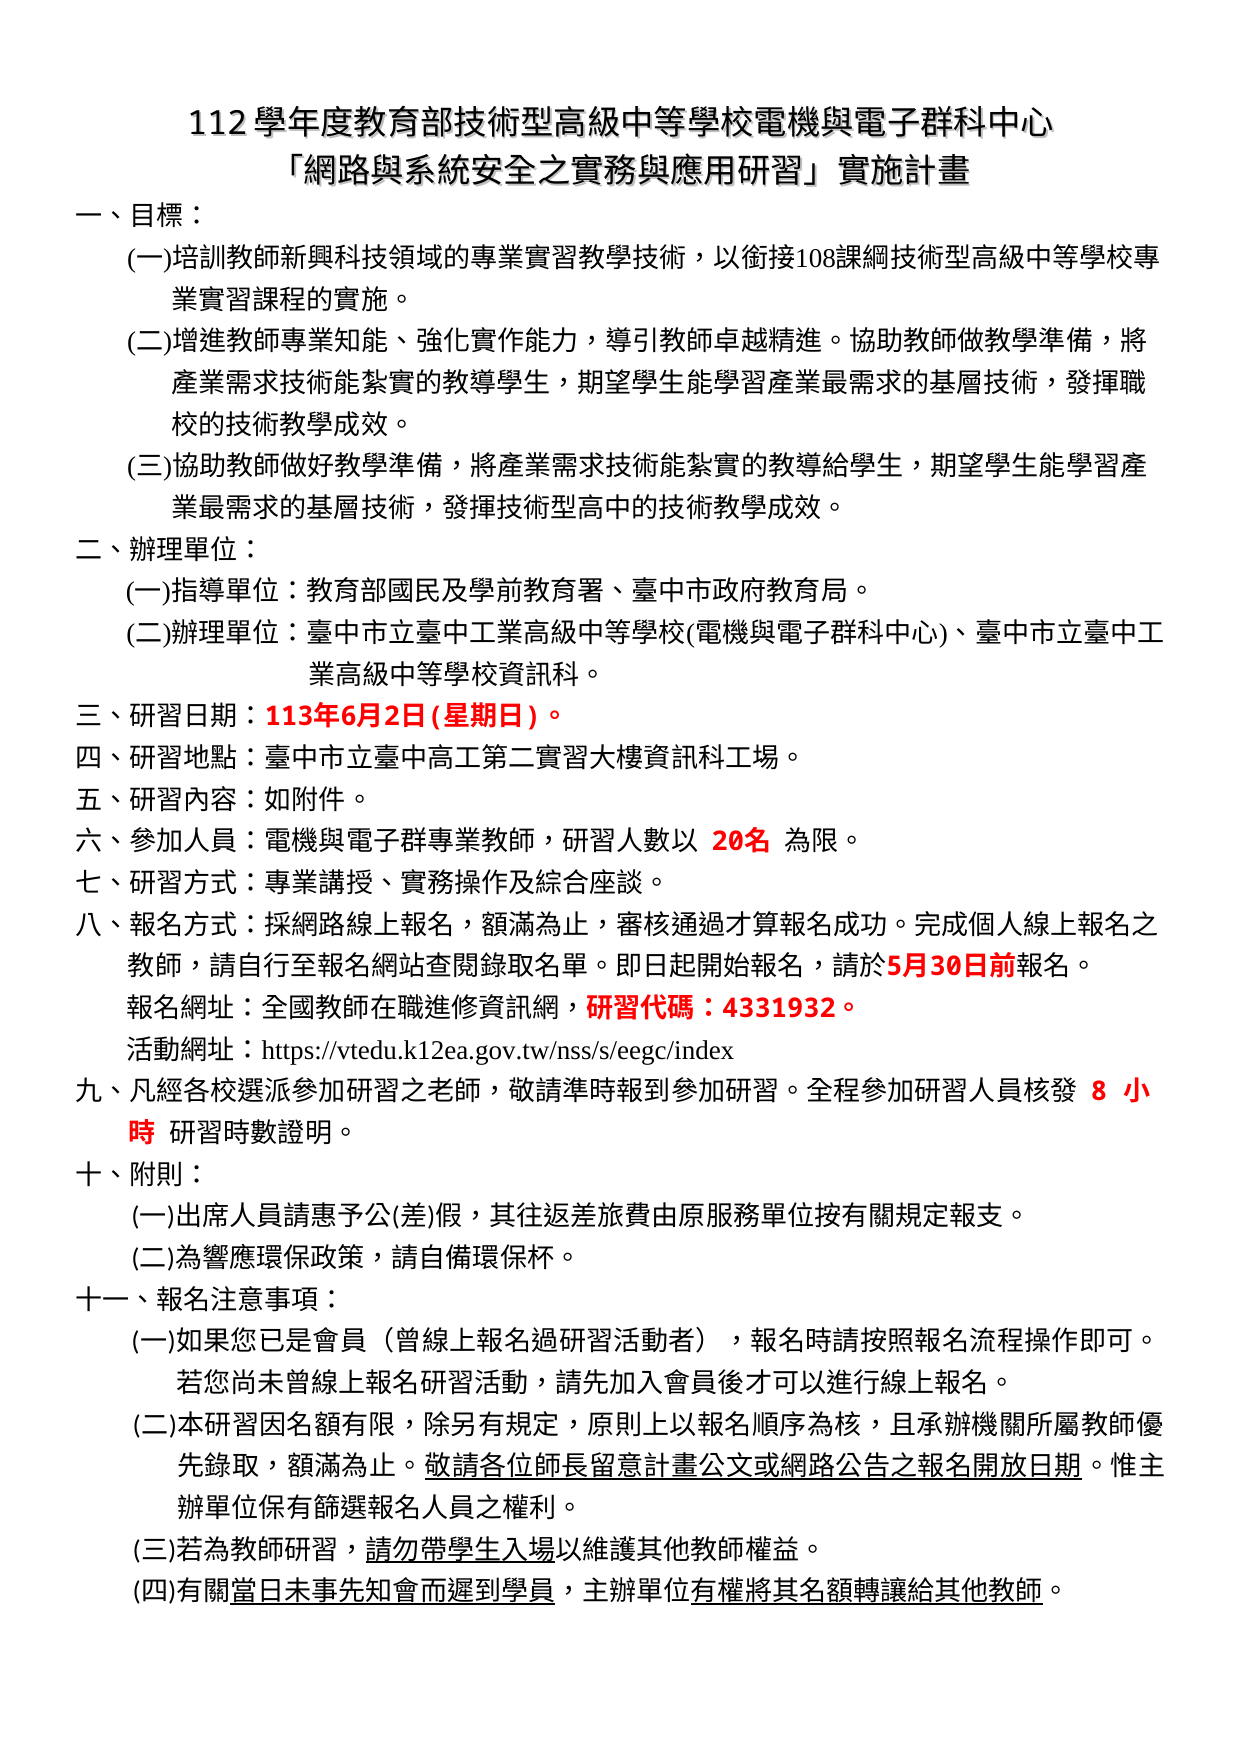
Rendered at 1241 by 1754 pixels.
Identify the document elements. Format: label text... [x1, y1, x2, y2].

text (二)為響應環保政策，請自備環保杯。 [131, 1234, 1165, 1276]
text 四、研習地點：臺中市立臺中高工第二實習大樓資訊科工埸。 [75, 734, 1165, 776]
text (二)本研習因名額有限，除另有規定，原則上以報名順序為核，且承辦機關所屬教師優先錄取，額滿為止。敬請各位師長留意計畫公文或網路公告之報名開放日期。惟主辦單位保有篩選報名人員之權利。 [132, 1401, 1165, 1526]
text (一)出席人員請惠予公(差)假，其往返差旅費由原服務單位按有關規定報支。 [131, 1192, 1165, 1234]
text 112學年度教育部技術型高級中等學校電機與電子群科中心 [75, 96, 1165, 144]
text 一、目標： [75, 192, 1165, 234]
text 「網路與系統安全之實務與應用研習」實施計畫 [75, 144, 1165, 192]
text 八、報名方式：採網路線上報名，額滿為止，審核通過才算報名成功。完成個人線上報名之教師，請自行至報名網站查閱錄取名單。即日起開始報名，請於5月30日前報名。 [75, 901, 1165, 984]
text 十一、報名注意事項： [75, 1276, 1165, 1317]
text 六、參加人員：電機與電子群專業教師，研習人數以 20名 為限。 [75, 817, 1165, 859]
text 七、研習方式：專業講授、實務操作及綜合座談。 [75, 859, 1165, 901]
text (二)辦理單位：臺中市立臺中工業高級中等學校(電機與電子群科中心)、臺中市立臺中工業高級中等學校資訊科。 [126, 609, 1165, 692]
text (二)增進教師專業知能、強化實作能力，導引教師卓越精進。協助教師做教學準備，將產業需求技術能紮實的教導學生，期望學生能學習產業最需求的基層技術，發揮職校的技術教學成效。 [127, 317, 1165, 442]
text 二、辦理單位： [75, 526, 1165, 567]
text (三)協助教師做好教學準備，將產業需求技術能紮實的教導給學生，期望學生能學習產業最需求的基層技術，發揮技術型高中的技術教學成效。 [127, 442, 1165, 526]
text (一)指導單位：教育部國民及學前教育署、臺中市政府教育局。 [126, 567, 1165, 609]
text (一)如果您已是會員（曾線上報名過研習活動者），報名時請按照報名流程操作即可。若您尚未曾線上報名研習活動，請先加入會員後才可以進行線上報名。 [131, 1317, 1165, 1401]
text 九、凡經各校選派參加研習之老師，敬請準時報到參加研習。全程參加研習人員核發 8 小時 研習時數證明。 [75, 1067, 1165, 1151]
text 三、研習日期：113年6月2日(星期日)。 [75, 692, 1165, 734]
text 十、附則： [75, 1151, 1165, 1192]
text 報名網址：全國教師在職進修資訊網，研習代碼：4331932。 [126, 984, 1165, 1026]
text 五、研習內容：如附件。 [75, 776, 1165, 817]
text 活動網址：https://vtedu.k12ea.gov.tw/nss/s/eegc/index [126, 1026, 1165, 1067]
text (四)有關當日未事先知會而遲到學員，主辦單位有權將其名額轉讓給其他教師。 [132, 1567, 1165, 1609]
text (三)若為教師研習，請勿帶學生入場以維護其他教師權益。 [132, 1526, 1165, 1567]
text (一)培訓教師新興科技領域的專業實習教學技術，以銜接108課綱技術型高級中等學校專業實習課程的實施。 [127, 234, 1165, 317]
